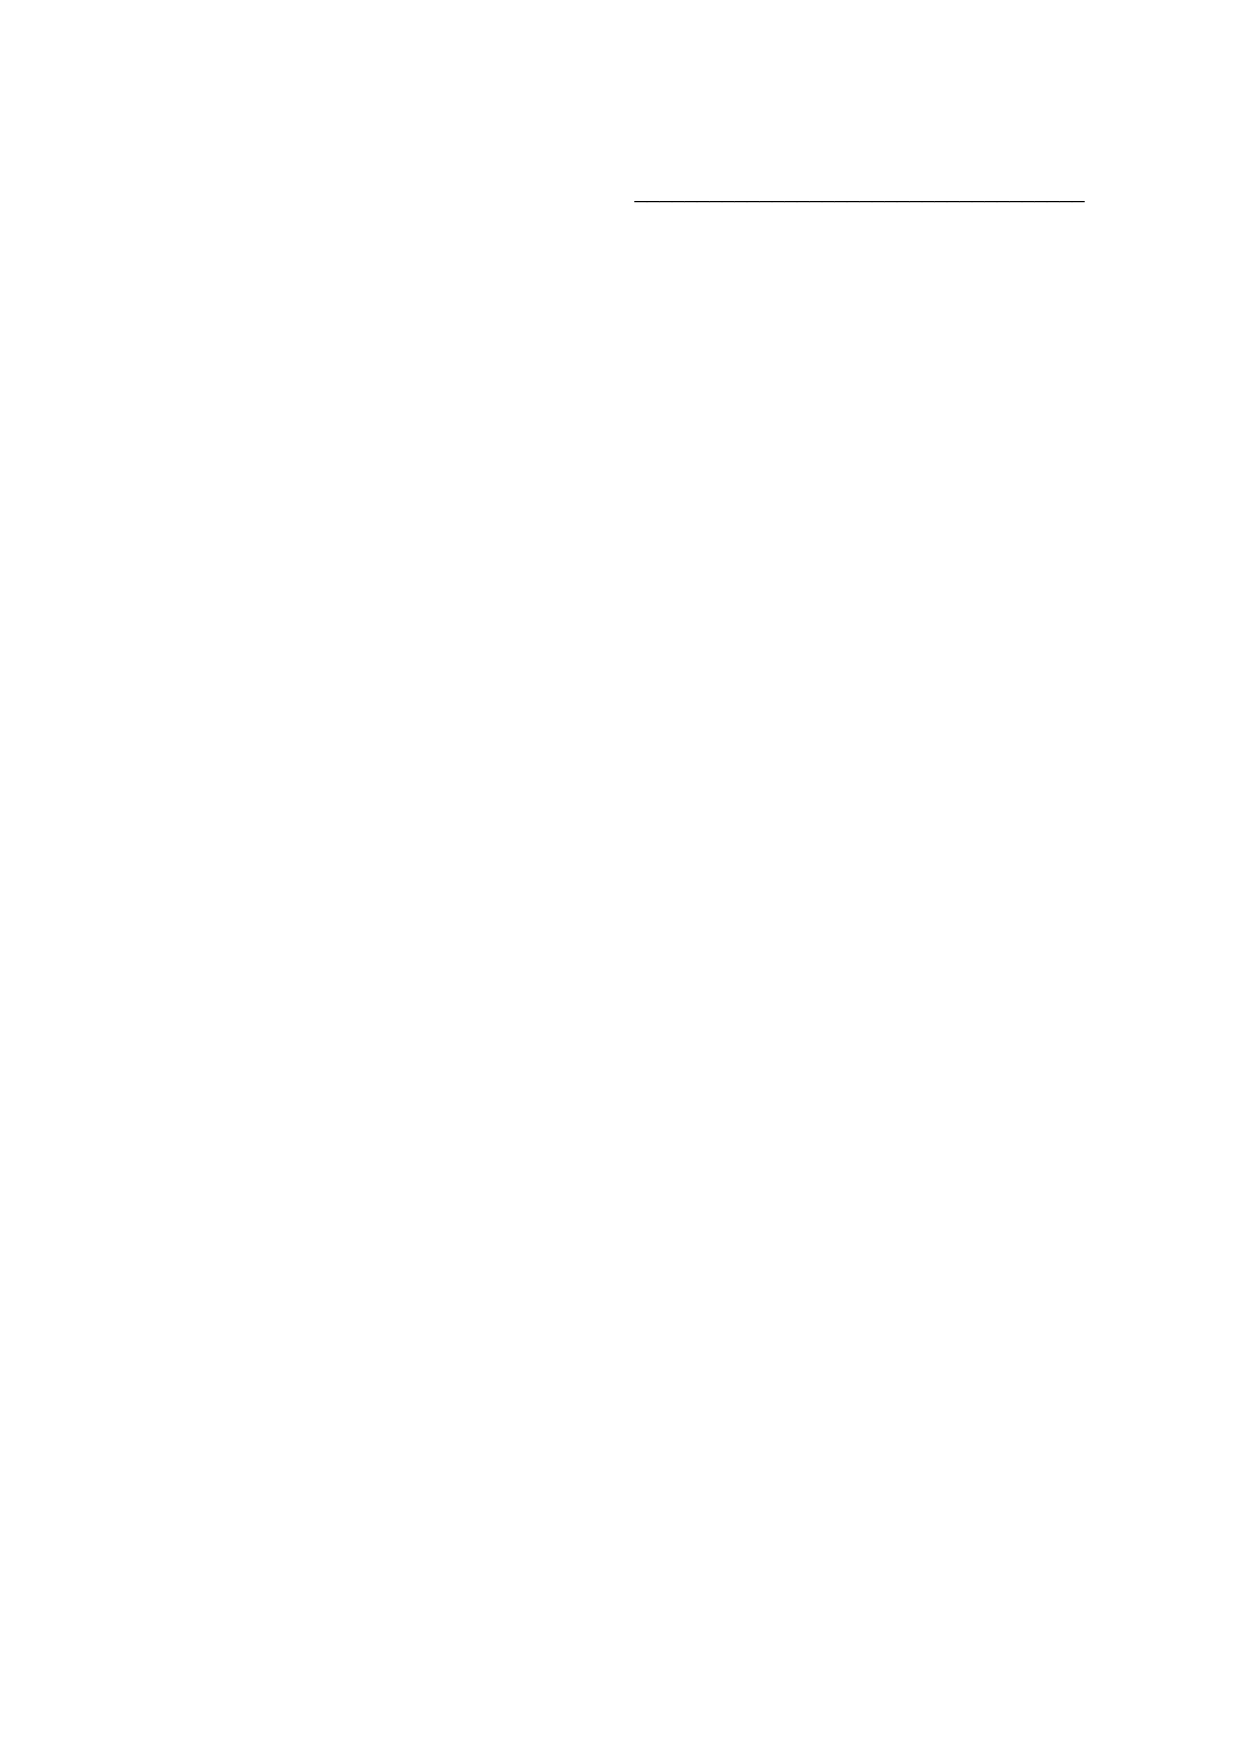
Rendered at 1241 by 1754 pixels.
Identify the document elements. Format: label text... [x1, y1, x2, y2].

text ____________________________________ [118, 176, 1122, 205]
